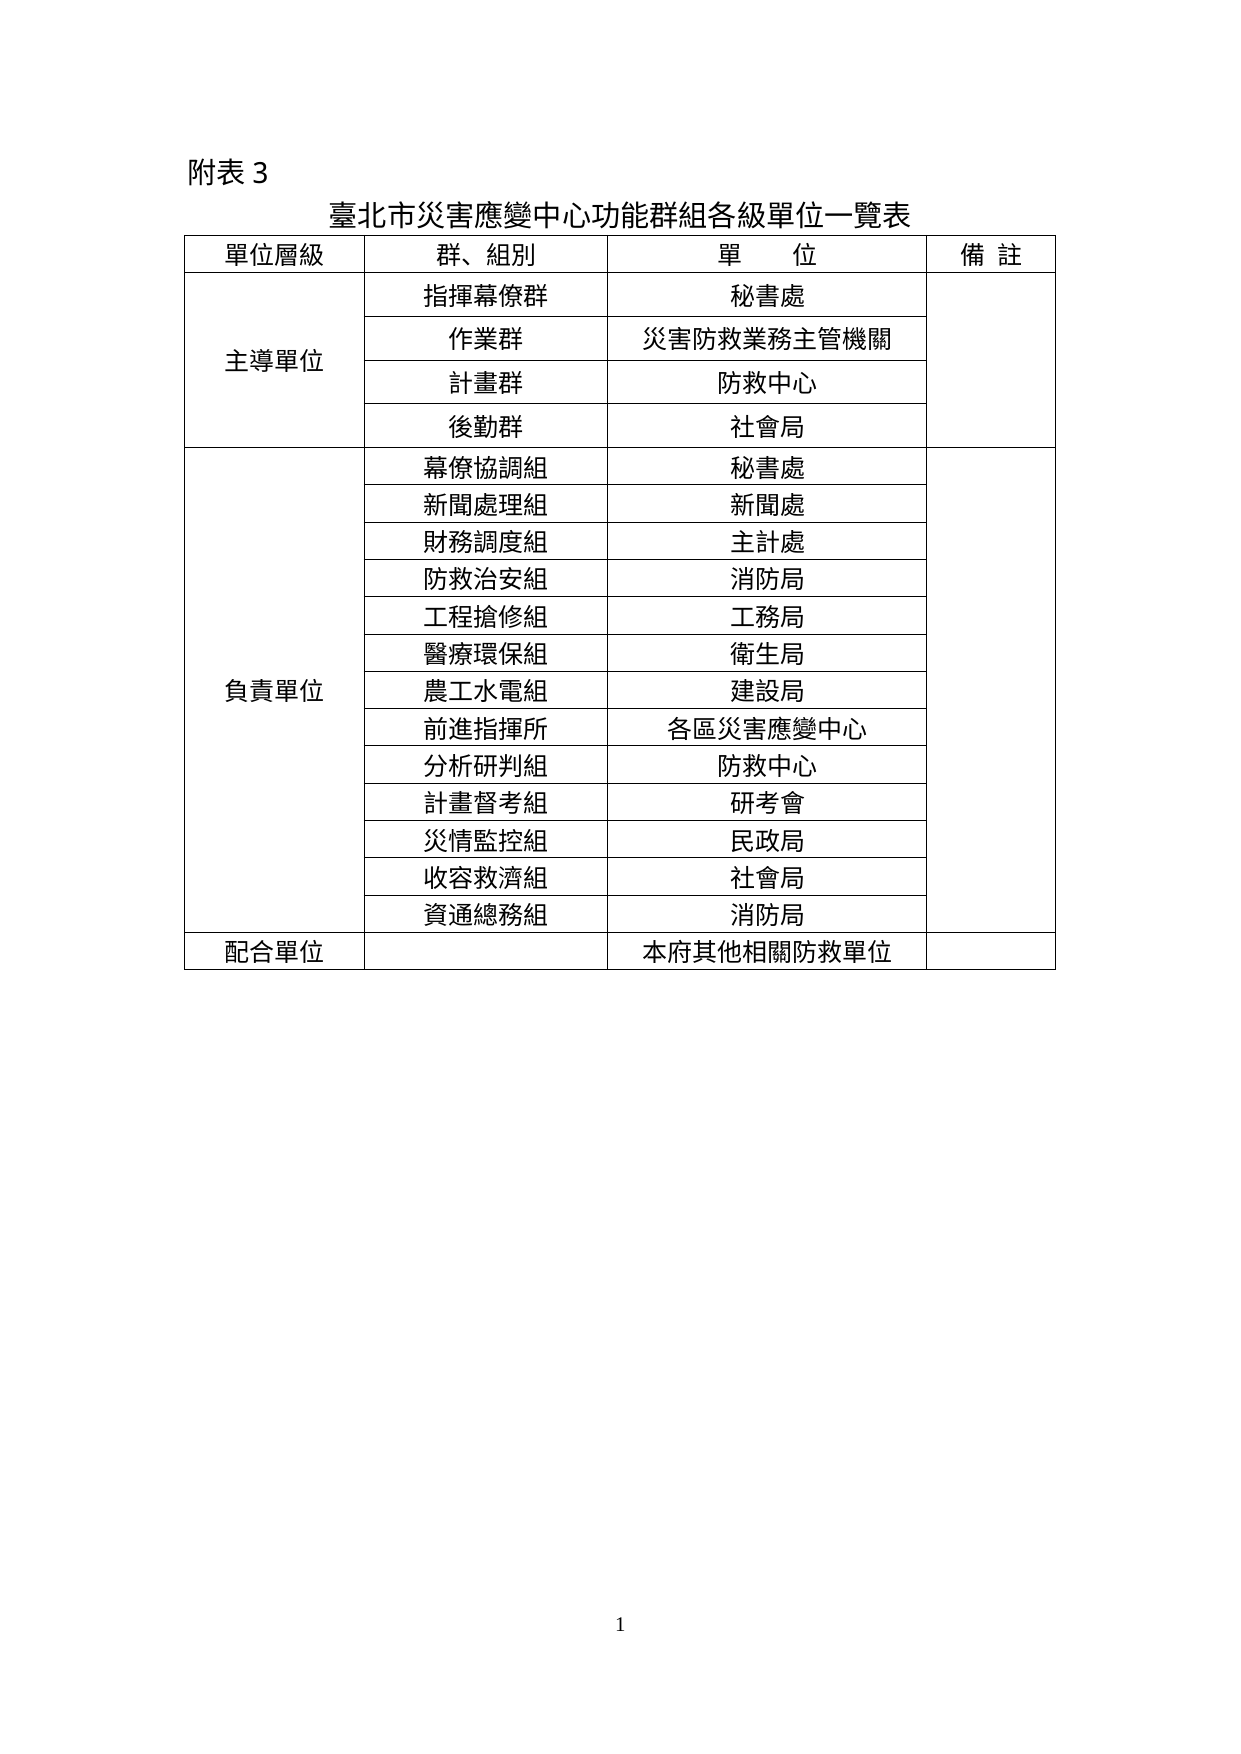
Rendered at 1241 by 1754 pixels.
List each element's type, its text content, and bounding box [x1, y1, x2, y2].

table_cell 防救中心 [608, 361, 926, 403]
table_cell [365, 933, 607, 969]
table_header 單位層級 [185, 236, 364, 272]
table_cell 防救中心 [608, 746, 926, 783]
table_cell 計畫督考組 [365, 784, 607, 820]
table_cell 各區災害應變中心 [608, 709, 926, 745]
table_cell 工程搶修組 [365, 597, 607, 633]
table_cell 災害防救業務主管機關 [608, 317, 926, 359]
table_cell 社會局 [608, 858, 926, 894]
table_cell 工務局 [608, 597, 926, 633]
table_cell [927, 448, 1055, 932]
table_cell 後勤群 [365, 404, 607, 447]
table_cell 財務調度組 [365, 523, 607, 559]
table_cell 民政局 [608, 821, 926, 857]
table_header 單 位 [608, 236, 926, 272]
table_cell 農工水電組 [365, 672, 607, 708]
table_header 備 註 [927, 236, 1055, 272]
table_cell 分析研判組 [365, 746, 607, 783]
table_cell 負責單位 [185, 448, 364, 932]
table_cell 計畫群 [365, 361, 607, 403]
table_cell 秘書處 [608, 448, 926, 484]
table_cell 消防局 [608, 896, 926, 932]
table_cell 前進指揮所 [365, 709, 607, 745]
table_cell 災情監控組 [365, 821, 607, 857]
table_cell 防救治安組 [365, 560, 607, 596]
table_cell 新聞處理組 [365, 485, 607, 522]
text 附表3 [187, 150, 1053, 192]
table_cell 資通總務組 [365, 896, 607, 932]
table_cell 收容救濟組 [365, 858, 607, 894]
text 臺北市災害應變中心功能群組各級單位一覽表 [187, 192, 1053, 235]
table_cell 本府其他相關防救單位 [608, 933, 926, 969]
table_cell 醫療環保組 [365, 635, 607, 671]
table_cell [927, 273, 1055, 447]
table_cell 主導單位 [185, 273, 364, 447]
table_cell 作業群 [365, 317, 607, 359]
table_cell 幕僚協調組 [365, 448, 607, 484]
table_cell 主計處 [608, 523, 926, 559]
table_cell 研考會 [608, 784, 926, 820]
table_cell 秘書處 [608, 273, 926, 316]
table_cell 衛生局 [608, 635, 926, 671]
table_cell 社會局 [608, 404, 926, 447]
table_cell 配合單位 [185, 933, 364, 969]
table_header 群、組別 [365, 236, 607, 272]
table_cell 建設局 [608, 672, 926, 708]
table_cell 消防局 [608, 560, 926, 596]
table_cell [927, 933, 1055, 969]
table_cell 指揮幕僚群 [365, 273, 607, 316]
table_cell 新聞處 [608, 485, 926, 522]
